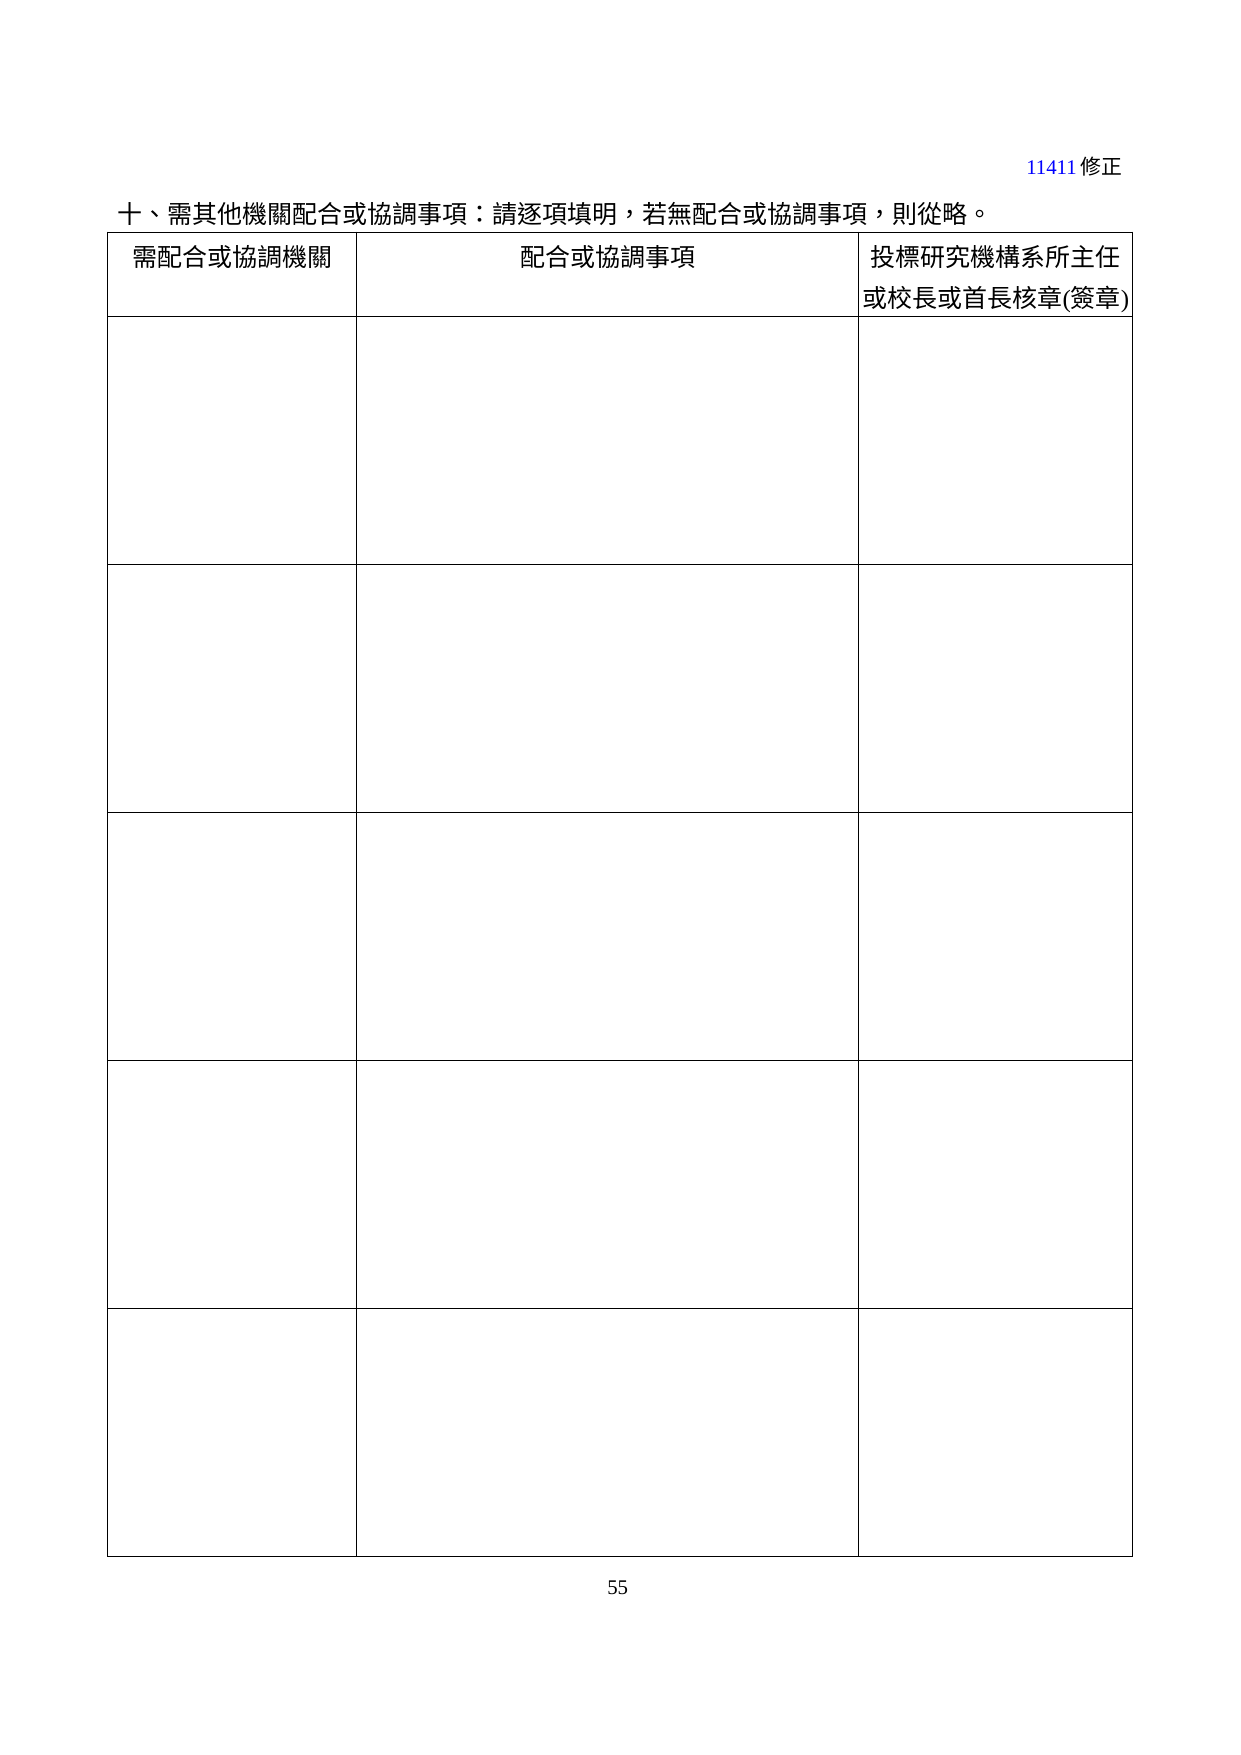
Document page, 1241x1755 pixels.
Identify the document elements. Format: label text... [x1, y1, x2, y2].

table_cell [357, 1309, 858, 1556]
table_header 配合或協調事項 [357, 233, 858, 316]
table_cell [859, 565, 1132, 812]
text 十、需其他機關配合或協調事項：請逐項填明，若無配合或協調事項，則從略。 [117, 190, 1117, 232]
table_cell [357, 813, 858, 1060]
table_cell [108, 317, 356, 564]
table_cell [108, 813, 356, 1060]
table_cell [859, 1061, 1132, 1308]
table_cell [108, 1309, 356, 1556]
table_cell [108, 565, 356, 812]
table_cell [108, 1061, 356, 1308]
table_cell [859, 813, 1132, 1060]
table_cell [357, 565, 858, 812]
table_header 需配合或協調機關 [108, 233, 356, 316]
table_cell [357, 317, 858, 564]
table_cell [357, 1061, 858, 1308]
table_cell [859, 317, 1132, 564]
table_cell [859, 1309, 1132, 1556]
table_header 投標研究機構系所主任或校長或首長核章(簽章) [859, 233, 1132, 316]
